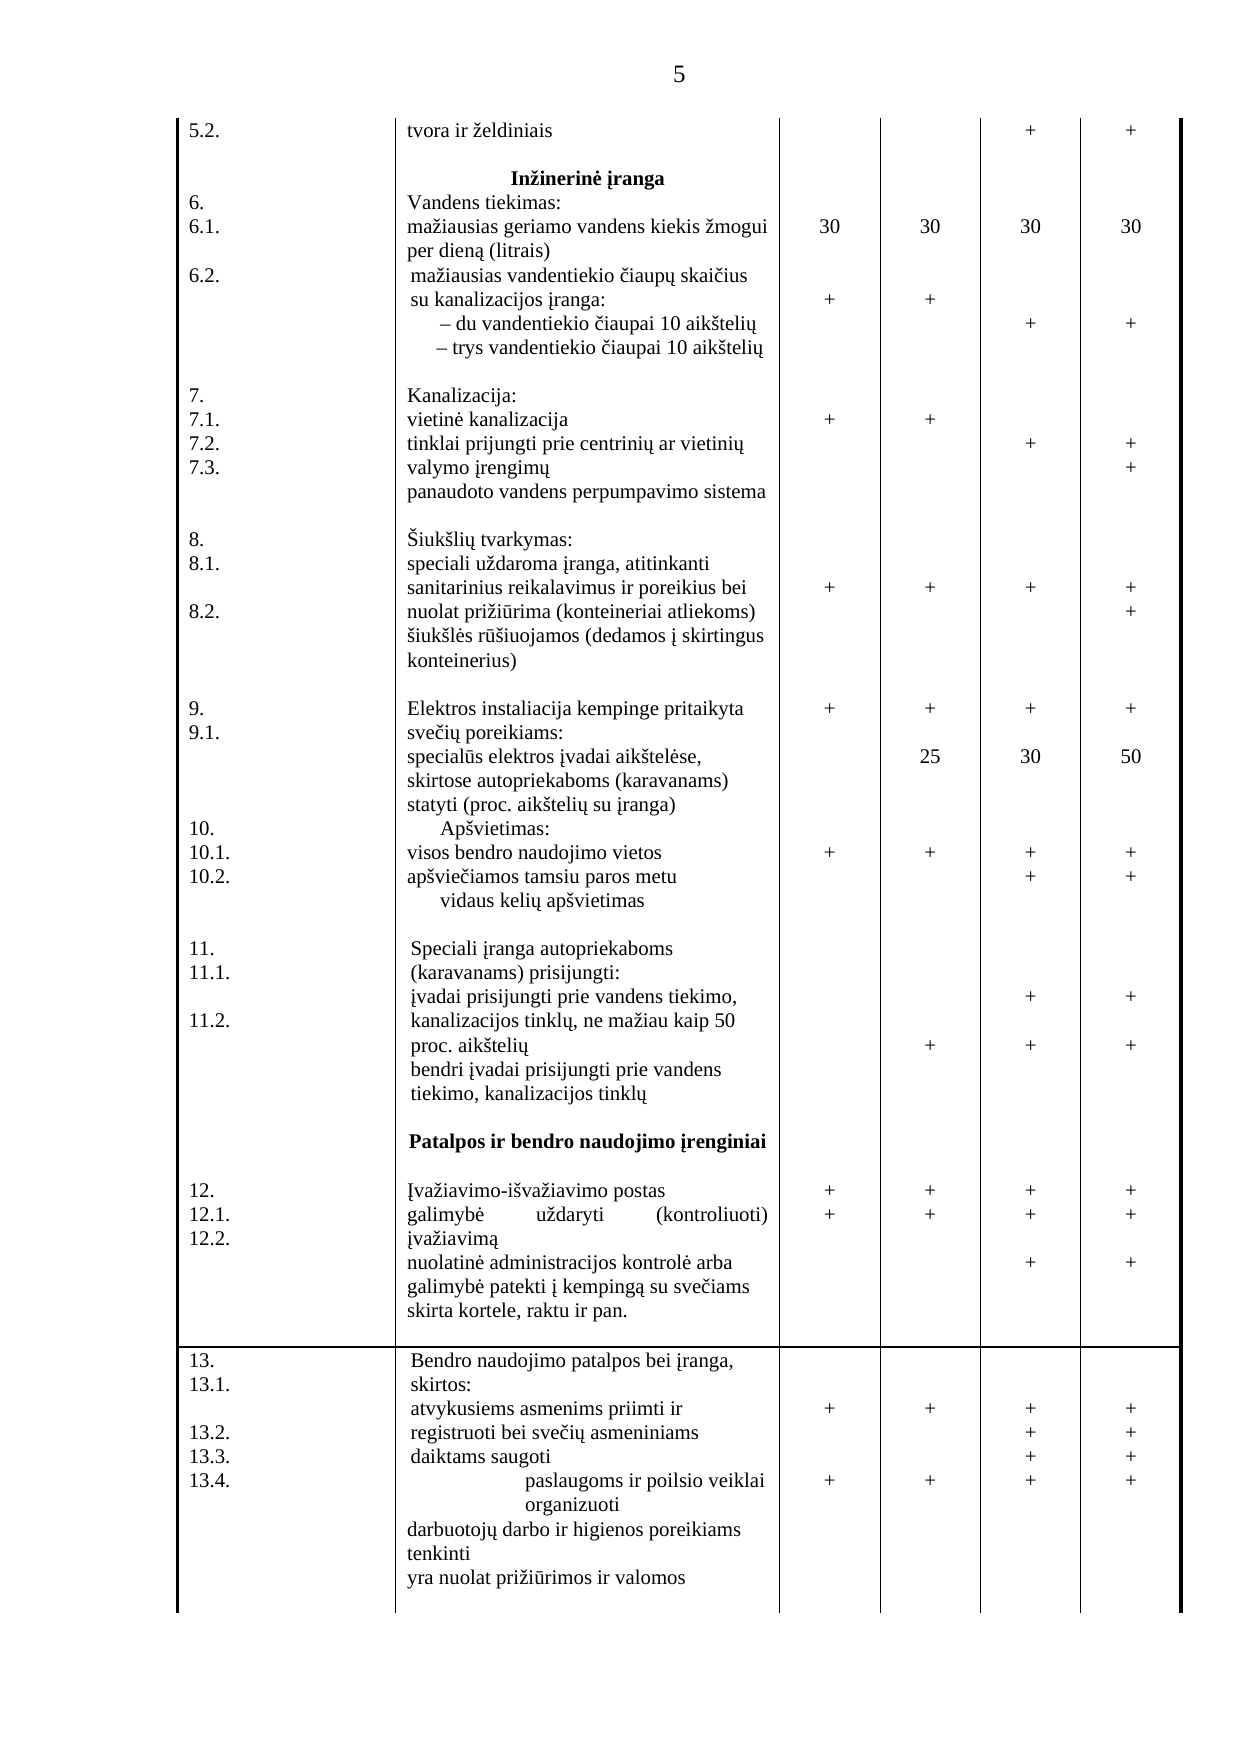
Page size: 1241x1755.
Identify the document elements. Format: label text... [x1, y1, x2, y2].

table_cell [1081, 142, 1179, 166]
table_cell [1081, 166, 1179, 214]
table_cell 9. 9.1. [179, 696, 395, 816]
table_cell [396, 1322, 779, 1346]
table_cell + [981, 263, 1080, 359]
table_cell + + + + [1081, 1348, 1179, 1589]
table_cell [1081, 672, 1179, 696]
table_cell [396, 1105, 779, 1129]
table_cell [780, 118, 880, 142]
table_cell Patalpos ir bendro naudojimo įrenginiai Įvažiavimo-išvažiavimo postas galimybė uždaryti (kontroliuoti) įvažiavimą nuolatinė administracijos kontrolė arba galimybė patekti į kempingą su svečiams skirta kortele, raktu ir pan. [396, 1129, 779, 1322]
table_cell + + [1081, 383, 1179, 503]
table_cell [396, 142, 779, 166]
table_cell 30 [1081, 214, 1179, 262]
table_cell [881, 503, 980, 527]
table_cell + 25 [881, 696, 980, 816]
table_cell + [780, 263, 880, 359]
table_cell [179, 912, 395, 936]
table_cell [780, 912, 880, 936]
table_cell Bendro naudojimo patalpos bei įranga, skirtos: atvykusiems asmenims priimti ir registruoti bei svečių asmeniniams daiktams saugoti paslaugoms ir poilsio veiklai organizuoti darbuotojų darbo ir higienos poreikiams tenkinti yra nuolat prižiūrimos ir valomos [396, 1348, 779, 1589]
table_cell [179, 1105, 395, 1129]
table_cell Elektros instaliacija kempinge pritaikyta svečių poreikiams: specialūs elektros įvadai aikštelėse, skirtose autopriekaboms (karavanams) statyti (proc. aikštelių su įranga) [396, 696, 779, 816]
table_cell Šiukšlių tvarkymas: speciali uždaroma įranga, atitinkanti sanitarinius reikalavimus ir poreikius bei nuolat prižiūrima (konteineriai atliekoms) šiukšlės rūšiuojamos (dedamos į skirtingus konteinerius) [396, 527, 779, 672]
table_cell mažiausias vandentiekio čiaupų skaičius su kanalizacijos įranga: – du vandentiekio čiaupai 10 aikštelių – trys vandentiekio čiaupai 10 aikštelių [396, 263, 779, 359]
table_cell + + [780, 1129, 880, 1322]
table_cell [881, 166, 980, 214]
table_cell [981, 1105, 1080, 1129]
table_cell [396, 912, 779, 936]
table_cell + + [881, 1129, 980, 1322]
table_cell [1081, 1322, 1179, 1346]
table_cell [1081, 503, 1179, 527]
table_cell [981, 1589, 1080, 1613]
table_cell + + [1081, 527, 1179, 672]
table_cell + 50 [1081, 696, 1179, 816]
table_cell + + [1081, 936, 1179, 1105]
table_cell Inžinerinė įranga Vandens tiekimas: [396, 166, 779, 214]
table_cell [881, 1589, 980, 1613]
table_cell + + [780, 1348, 880, 1589]
table_cell [881, 118, 980, 142]
table_cell + + [981, 816, 1080, 912]
table_cell + [881, 383, 980, 503]
table_cell + [981, 118, 1080, 142]
table_cell [780, 359, 880, 383]
table_cell 8. 8.1. 8.2. [179, 527, 395, 672]
table_cell [780, 142, 880, 166]
table_cell [881, 672, 980, 696]
table_cell + + + + [981, 1348, 1080, 1589]
table_cell + [1081, 263, 1179, 359]
table_cell [881, 912, 980, 936]
table_cell Kanalizacija: vietinė kanalizacija tinklai prijungti prie centrinių ar vietinių valymo įrengimų panaudoto vandens perpumpavimo sistema [396, 383, 779, 503]
table_cell [396, 1589, 779, 1613]
table_cell 30 [881, 214, 980, 262]
table_cell [179, 1322, 395, 1346]
table_cell [780, 503, 880, 527]
table_cell + [780, 816, 880, 912]
table_cell + [881, 527, 980, 672]
table_cell [780, 1105, 880, 1129]
table_cell + [780, 527, 880, 672]
table_cell + 30 [981, 696, 1080, 816]
table_cell Apšvietimas: visos bendro naudojimo vietos apšviečiamos tamsiu paros metu vidaus kelių apšvietimas [396, 816, 779, 912]
table_cell [396, 503, 779, 527]
table_cell + [881, 816, 980, 912]
table_cell 7. 7.1. 7.2. 7.3. [179, 383, 395, 503]
table_cell [396, 672, 779, 696]
table_cell + [981, 383, 1080, 503]
table_cell [1081, 1589, 1179, 1613]
table_cell [1081, 912, 1179, 936]
table_cell + + [881, 1348, 980, 1589]
table_cell [981, 166, 1080, 214]
table_cell 5.2. [179, 118, 395, 142]
table_cell + [1081, 118, 1179, 142]
table_cell [780, 672, 880, 696]
table_cell [179, 503, 395, 527]
table_cell + [881, 263, 980, 359]
table_cell 6.2. [179, 263, 395, 359]
table_cell [1081, 359, 1179, 383]
table_cell [981, 912, 1080, 936]
table_cell + + [1081, 816, 1179, 912]
table_cell 11. 11.1. 11.2. [179, 936, 395, 1105]
table_cell Speciali įranga autopriekaboms (karavanams) prisijungti: įvadai prisijungti prie vandens tiekimo, kanalizacijos tinklų, ne mažiau kaip 50 proc. aikštelių bendri įvadai prisijungti prie vandens tiekimo, kanalizacijos tinklų [396, 936, 779, 1105]
table_cell [780, 1322, 880, 1346]
table_cell [881, 1105, 980, 1129]
table_cell + + + [981, 1129, 1080, 1322]
table_cell 30 [981, 214, 1080, 262]
table_cell [780, 166, 880, 214]
table_cell + + [981, 936, 1080, 1105]
table_cell 12. 12.1. 12.2. [179, 1129, 395, 1322]
table_cell [981, 142, 1080, 166]
table_cell [881, 1322, 980, 1346]
table_cell [179, 672, 395, 696]
table_cell [780, 936, 880, 1105]
table_cell + [780, 696, 880, 816]
table_cell [981, 503, 1080, 527]
table_cell 6. [179, 166, 395, 214]
table_cell [396, 359, 779, 383]
table_cell tvora ir želdiniais [396, 118, 779, 142]
table_cell 13. 13.1. 13.2. 13.3. 13.4. [179, 1348, 395, 1589]
table_cell 30 [780, 214, 880, 262]
table_cell [179, 359, 395, 383]
table_cell [179, 142, 395, 166]
table_cell [179, 1589, 395, 1613]
table_cell 6.1. [179, 214, 395, 262]
table_cell + [881, 936, 980, 1105]
table_cell [981, 672, 1080, 696]
table_cell 10. 10.1. 10.2. [179, 816, 395, 912]
table_cell [1081, 1105, 1179, 1129]
table_cell mažiausias geriamo vandens kiekis žmogui per dieną (litrais) [396, 214, 779, 262]
table_cell + [780, 383, 880, 503]
table_cell + [981, 527, 1080, 672]
table_cell + + + [1081, 1129, 1179, 1322]
table_cell [981, 1322, 1080, 1346]
table_cell [981, 359, 1080, 383]
table_cell [881, 142, 980, 166]
table_cell [881, 359, 980, 383]
table_cell [780, 1589, 880, 1613]
